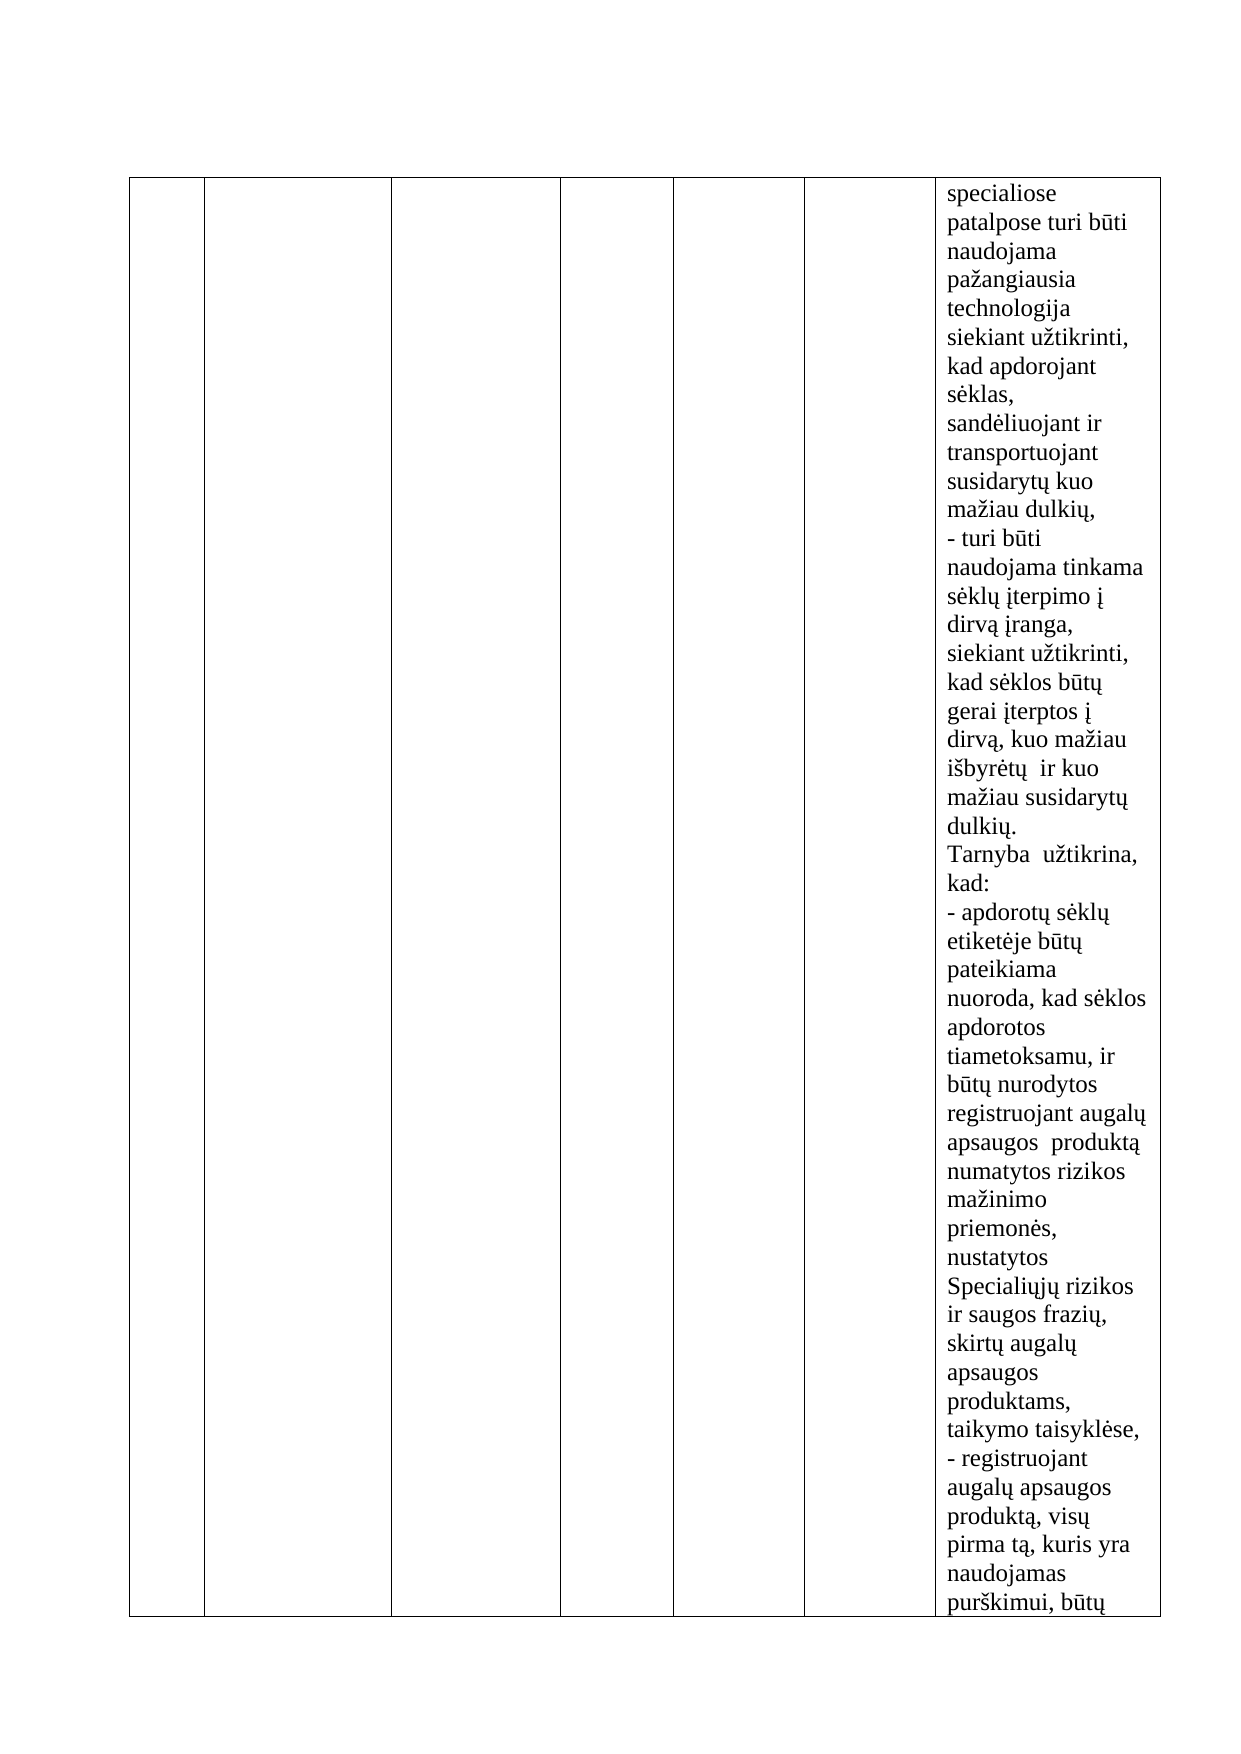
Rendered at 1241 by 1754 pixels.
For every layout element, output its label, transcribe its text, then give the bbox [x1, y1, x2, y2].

table_header [130, 178, 204, 1616]
table_header [205, 178, 391, 1616]
table_header [392, 178, 560, 1616]
table_header specialiose patalpose turi būti naudojama pažangiausia technologija siekiant užtikrinti, kad apdorojant sėklas, sandėliuojant ir transportuojant susidarytų kuo mažiau dulkių, - turi būti naudojama tinkama sėklų įterpimo į dirvą įranga, siekiant užtikrinti, kad sėklos būtų gerai įterptos į dirvą, kuo mažiau išbyrėtų ir kuo mažiau susidarytų dulkių. Tarnyba užtikrina, kad: - apdorotų sėklų etiketėje būtų pateikiama nuoroda, kad sėklos apdorotos tiametoksamu, ir būtų nurodytos registruojant augalų apsaugos produktą numatytos rizikos mažinimo priemonės, nustatytos Specialiųjų rizikos ir saugos frazių, skirtų augalų apsaugos produktams, taikymo taisyklėse, - registruojant augalų apsaugos produktą, visų pirma tą, kuris yra naudojamas purškimui, būtų [936, 178, 1160, 1616]
table_header [805, 178, 935, 1616]
table_header [674, 178, 804, 1616]
table_header [561, 178, 673, 1616]
